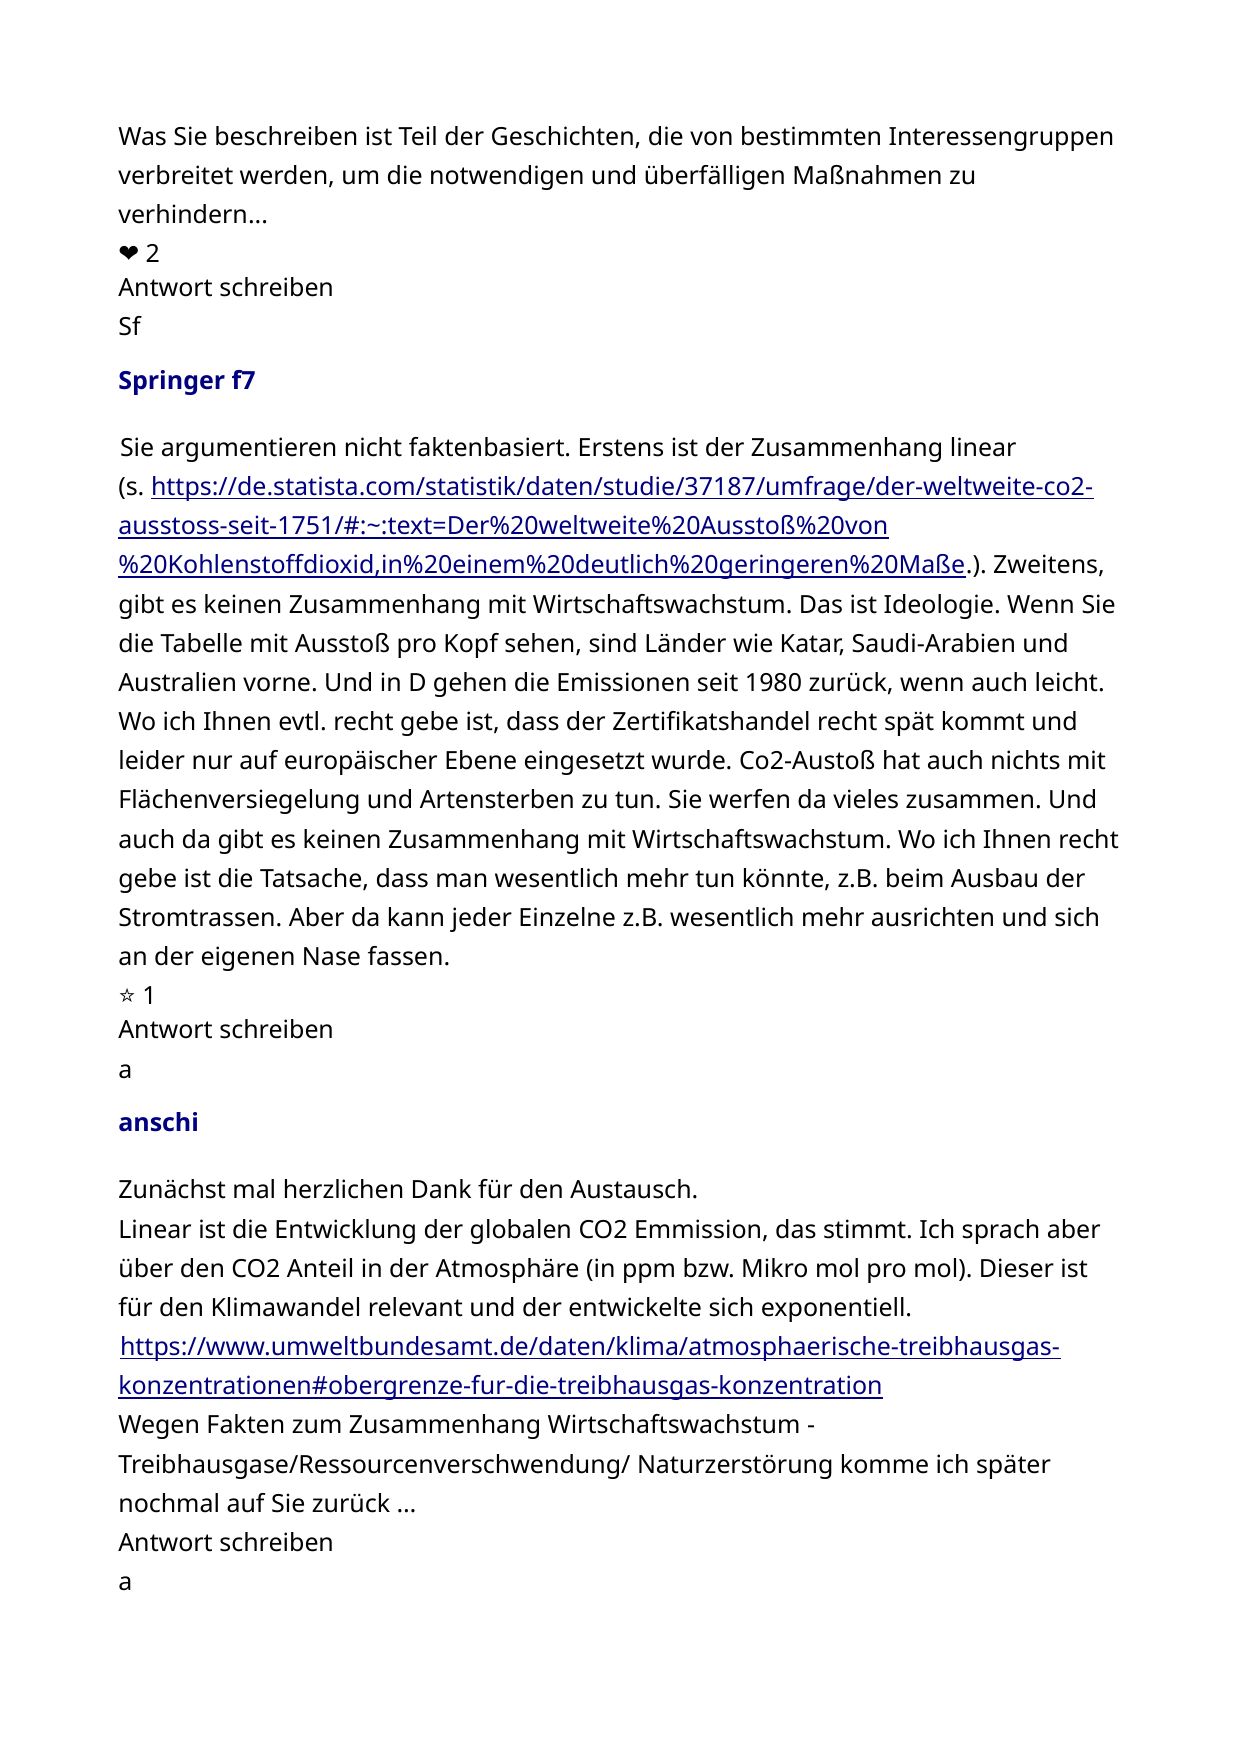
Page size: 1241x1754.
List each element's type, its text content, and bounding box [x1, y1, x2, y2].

text a [118, 1564, 1122, 1598]
subtitle Springer f7 [118, 363, 1122, 397]
text Wegen Fakten zum Zusammenhang Wirtschaftswachstum - Treibhausgase/Ressourcenverschwendung/ Naturzerstörung komme ich später nochmal auf Sie zurück … [118, 1407, 1122, 1519]
text Was Sie beschreiben ist Teil der Geschichten, die von bestimmten Interessengruppen verbreitet werden, um die notwendigen und überfälligen Maßnahmen zu verhindern... [118, 118, 1122, 231]
text Antwort schreiben [118, 1524, 1122, 1559]
text ⭐️ 1 [118, 978, 1122, 1012]
text https://www.umweltbundesamt.de/daten/klima/atmosphaerische-treibhausgas-konzentrationen#obergrenze-fur-die-treibhausgas-konzentration [118, 1329, 1122, 1402]
text Sie argumentieren nicht faktenbasiert. Erstens ist der Zusammenhang linear (s. https://de.statista.com/statistik/daten/studie/37187/umfrage/der-weltweite-co2-ausstoss-seit-1751/#:~:text=Der%20weltweite%20Ausstoß%20von%20Kohlenstoffdioxid,in%20einem%20deutlich%20geringeren%20Maße.). Zweitens, gibt es keinen Zusammenhang mit Wirtschaftswachstum. Das ist Ideologie. Wenn Sie die Tabelle mit Ausstoß pro Kopf sehen, sind Länder wie Katar, Saudi-Arabien und Australien vorne. Und in D gehen die Emissionen seit 1980 zurück, wenn auch leicht. Wo ich Ihnen evtl. recht gebe ist, dass der Zertifikatshandel recht spät kommt und leider nur auf europäischer Ebene eingesetzt wurde. Co2-Austoß hat auch nichts mit Flächenversiegelung und Artensterben zu tun. Sie werfen da vieles zusammen. Und auch da gibt es keinen Zusammenhang mit Wirtschaftswachstum. Wo ich Ihnen recht gebe ist die Tatsache, dass man wesentlich mehr tun könnte, z.B. beim Ausbau der Stromtrassen. Aber da kann jeder Einzelne z.B. wesentlich mehr ausrichten und sich an der eigenen Nase fassen. [118, 430, 1122, 973]
text ❤️ 2 [118, 236, 1122, 270]
subtitle anschi [118, 1105, 1122, 1139]
text Zunächst mal herzlichen Dank für den Austausch. [118, 1172, 1122, 1206]
text Antwort schreiben [118, 1012, 1122, 1046]
text Antwort schreiben [118, 270, 1122, 304]
text Sf [118, 309, 1122, 343]
text Linear ist die Entwicklung der globalen CO2 Emmission, das stimmt. Ich sprach aber über den CO2 Anteil in der Atmosphäre (in ppm bzw. Mikro mol pro mol). Dieser ist für den Klimawandel relevant und der entwickelte sich exponentiell. [118, 1211, 1122, 1324]
text a [118, 1051, 1122, 1085]
